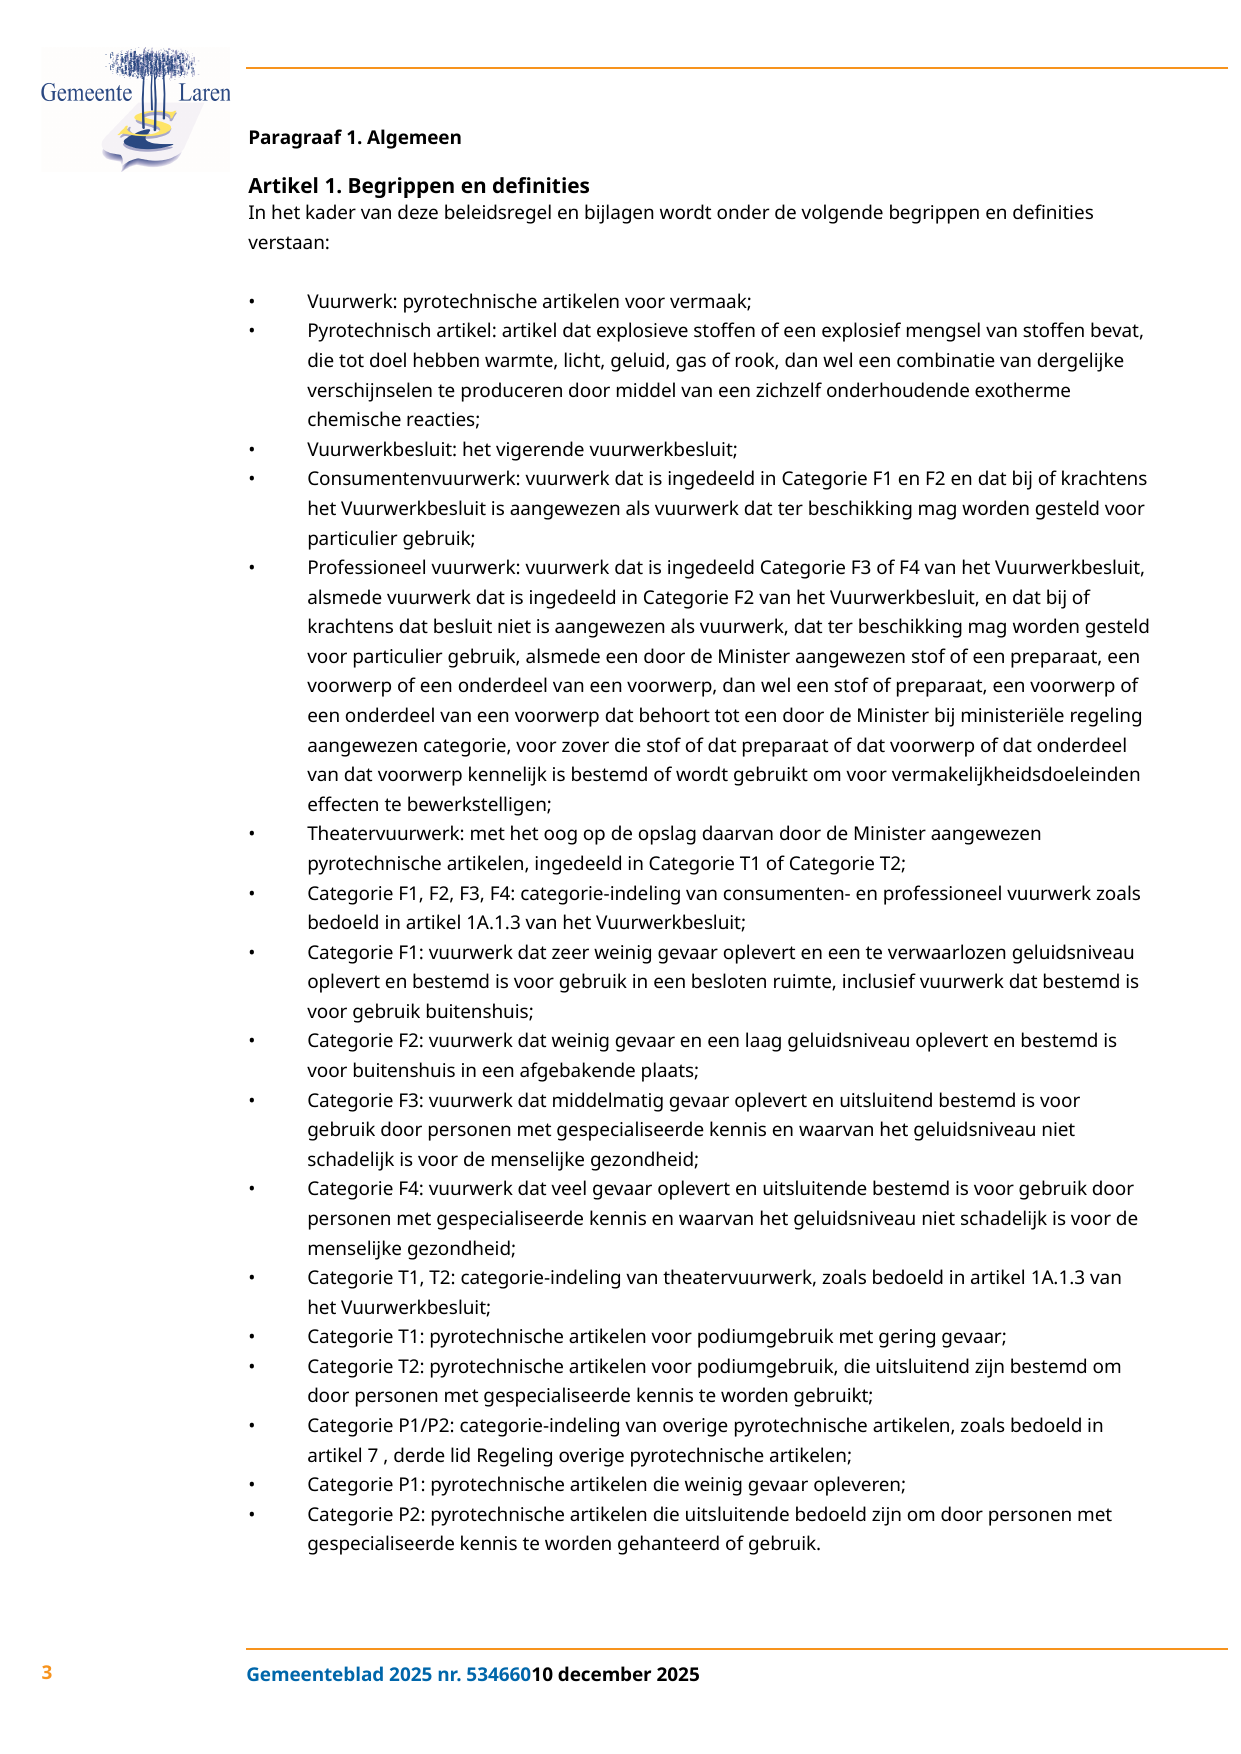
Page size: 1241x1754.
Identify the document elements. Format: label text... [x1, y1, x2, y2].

text In het kader van deze beleidsregel en bijlagen wordt onder de volgende begrippen en definities verstaan: [248, 199, 1152, 255]
list Professioneel vuurwerk: vuurwerk dat is ingedeeld Categorie F3 of F4 van het Vuurwerkbesluit, alsmede vuurwerk dat is ingedeeld in Categorie F2 van het Vuurwerkbesluit, en dat bij of krachtens dat besluit niet is aangewezen als vuurwerk, dat ter beschikking mag worden gesteld voor particulier gebruik, alsmede een door de Minister aangewezen stof of een preparaat, een voorwerp of een onderdeel van een voorwerp, dan wel een stof of preparaat, een voorwerp of een onderdeel van een voorwerp dat behoort tot een door de Minister bij ministeriële regeling aangewezen categorie, voor zover die stof of dat preparaat of dat voorwerp of dat onderdeel van dat voorwerp kennelijk is bestemd of wordt gebruikt om voor vermakelijkheidsdoeleinden effecten te bewerkstelligen; [248, 554, 1152, 817]
list Categorie T1, T2: categorie-indeling van theatervuurwerk, zoals bedoeld in artikel 1A.1.3 van het Vuurwerkbesluit; [248, 1264, 1152, 1320]
list Categorie P1/P2: categorie-indeling van overige pyrotechnische artikelen, zoals bedoeld in artikel 7 , derde lid Regeling overige pyrotechnische artikelen; [248, 1412, 1152, 1468]
list Vuurwerk: pyrotechnische artikelen voor vermaak; [248, 288, 1152, 314]
list Categorie F2: vuurwerk dat weinig gevaar en een laag geluidsniveau oplevert en bestemd is voor buitenshuis in een afgebakende plaats; [248, 1028, 1152, 1083]
text Paragraaf 1. Algemeen [248, 124, 1152, 150]
list Categorie F1, F2, F3, F4: categorie-indeling van consumenten- en professioneel vuurwerk zoals bedoeld in artikel 1A.1.3 van het Vuurwerkbesluit; [248, 880, 1152, 935]
list Categorie P1: pyrotechnische artikelen die weinig gevaar opleveren; [248, 1471, 1152, 1497]
list Pyrotechnisch artikel: artikel dat explosieve stoffen of een explosief mengsel van stoffen bevat, die tot doel hebben warmte, licht, geluid, gas of rook, dan wel een combinatie van dergelijke verschijnselen te produceren door middel van een zichzelf onderhoudende exotherme chemische reacties; [248, 318, 1152, 432]
list Categorie F3: vuurwerk dat middelmatig gevaar oplevert en uitsluitend bestemd is voor gebruik door personen met gespecialiseerde kennis en waarvan het geluidsniveau niet schadelijk is voor de menselijke gezondheid; [248, 1087, 1152, 1172]
list Theatervuurwerk: met het oog op de opslag daarvan door de Minister aangewezen pyrotechnische artikelen, ingedeeld in Categorie T1 of Categorie T2; [248, 821, 1152, 876]
list Categorie T1: pyrotechnische artikelen voor podiumgebruik met gering gevaar; [248, 1323, 1152, 1349]
list Consumentenvuurwerk: vuurwerk dat is ingedeeld in Categorie F1 en F2 en dat bij of krachtens het Vuurwerkbesluit is aangewezen als vuurwerk dat ter beschikking mag worden gesteld voor particulier gebruik; [248, 466, 1152, 551]
list Categorie P2: pyrotechnische artikelen die uitsluitende bedoeld zijn om door personen met gespecialiseerde kennis te worden gehanteerd of gebruik. [248, 1501, 1152, 1556]
list Categorie F4: vuurwerk dat veel gevaar oplevert en uitsluitende bestemd is voor gebruik door personen met gespecialiseerde kennis en waarvan het geluidsniveau niet schadelijk is voor de menselijke gezondheid; [248, 1176, 1152, 1261]
text Artikel 1. Begrippen en definities [248, 171, 1152, 199]
list Vuurwerkbesluit: het vigerende vuurwerkbesluit; [248, 436, 1152, 462]
list Categorie F1: vuurwerk dat zeer weinig gevaar oplevert en een te verwaarlozen geluidsniveau oplevert en bestemd is voor gebruik in een besloten ruimte, inclusief vuurwerk dat bestemd is voor gebruik buitenshuis; [248, 939, 1152, 1024]
picture [41, 47, 231, 172]
list Categorie T2: pyrotechnische artikelen voor podiumgebruik, die uitsluitend zijn bestemd om door personen met gespecialiseerde kennis te worden gebruikt; [248, 1353, 1152, 1408]
